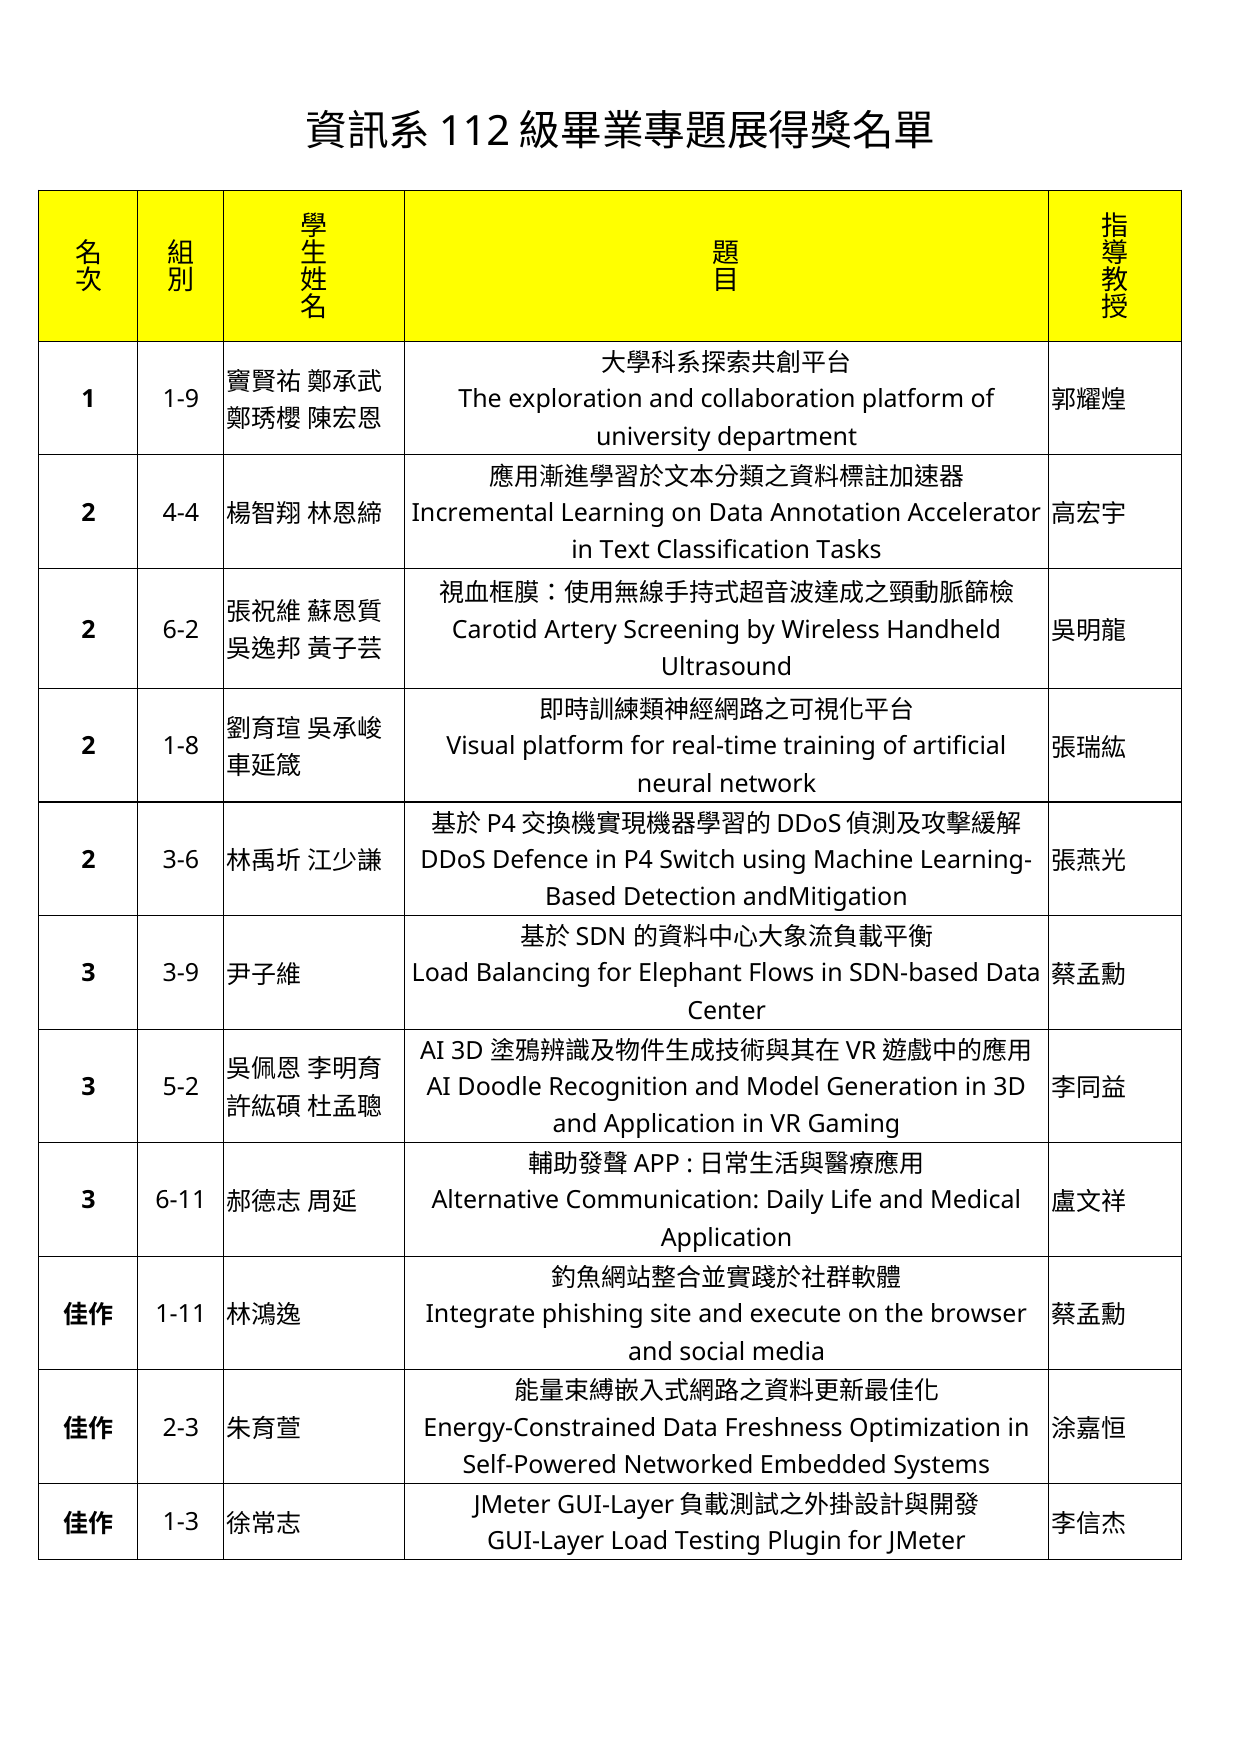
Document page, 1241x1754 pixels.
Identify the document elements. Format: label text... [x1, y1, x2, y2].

table_cell 視血框膜：使用無線手持式超音波達成之頸動脈篩檢 Carotid Artery Screening by Wireless Handheld Ultrasound [405, 569, 1048, 688]
table_cell 大學科系探索共創平台 The exploration and collaboration platform of university department [405, 342, 1048, 454]
table_cell 5-2 [138, 1030, 223, 1142]
table_header 組別 [138, 191, 223, 341]
table_cell 徐常志 [224, 1484, 404, 1559]
table_cell 能量束縛嵌入式網路之資料更新最佳化 Energy-Constrained Data Freshness Optimization in Self-Powered Networked Embedded Systems [405, 1370, 1048, 1483]
table_cell 1-9 [138, 342, 223, 454]
table_cell 基於 SDN 的資料中心大象流負載平衡 Load Balancing for Elephant Flows in SDN-based Data Center [405, 916, 1048, 1028]
table_cell 張祝維 蘇恩質 吳逸邦 黃子芸 [224, 569, 404, 688]
table_cell 基於P4交換機實現機器學習的DDoS偵測及攻擊緩解 DDoS Defence in P4 Switch using Machine Learning-Based Detection andMitigation [405, 803, 1048, 915]
table_cell 1-11 [138, 1257, 223, 1369]
table_cell 1-3 [138, 1484, 223, 1559]
table_cell 6-2 [138, 569, 223, 688]
table_cell 吳佩恩 李明育 許紘碩 杜孟聰 [224, 1030, 404, 1142]
table_cell 1-8 [138, 689, 223, 801]
table_cell 蔡孟勳 [1049, 1257, 1181, 1369]
table_header 學生姓名 [224, 191, 404, 341]
table_cell 張燕光 [1049, 803, 1181, 915]
table_cell 佳作 [39, 1484, 137, 1559]
table_header 指導教授 [1049, 191, 1181, 341]
table_cell 佳作 [39, 1370, 137, 1483]
table_cell 佳作 [39, 1257, 137, 1369]
table_cell 吳明龍 [1049, 569, 1181, 688]
table_cell 釣魚網站整合並實踐於社群軟體 Integrate phishing site and execute on the browser and social media [405, 1257, 1048, 1369]
table_cell 3 [39, 916, 137, 1028]
table_cell 3-6 [138, 803, 223, 915]
table_cell 6-11 [138, 1143, 223, 1256]
table_cell 李同益 [1049, 1030, 1181, 1142]
table_cell 楊智翔 林恩締 [224, 455, 404, 568]
table_cell 林禹圻 江少謙 [224, 803, 404, 915]
table_cell 郭耀煌 [1049, 342, 1181, 454]
table_cell 李信杰 [1049, 1484, 1181, 1559]
table_cell 竇賢祐 鄭承武 鄭琇櫻 陳宏恩 [224, 342, 404, 454]
table_cell 朱育萱 [224, 1370, 404, 1483]
table_cell 4-4 [138, 455, 223, 568]
table_cell 2-3 [138, 1370, 223, 1483]
table_cell AI 3D 塗鴉辨識及物件生成技術與其在 VR 遊戲中的應用 AI Doodle Recognition and Model Generation in 3D and Application in VR Gaming [405, 1030, 1048, 1142]
table_cell JMeter GUI-Layer負載測試之外掛設計與開發 GUI-Layer Load Testing Plugin for JMeter [405, 1484, 1048, 1559]
table_cell 應用漸進學習於文本分類之資料標註加速器 Incremental Learning on Data Annotation Accelerator in Text Classification Tasks [405, 455, 1048, 568]
table_cell 張瑞紘 [1049, 689, 1181, 801]
table_header 題目 [405, 191, 1048, 341]
table_cell 2 [39, 689, 137, 801]
table_cell 2 [39, 569, 137, 688]
table_cell 劉育瑄 吳承峻 車延箴 [224, 689, 404, 801]
table_cell 3 [39, 1143, 137, 1256]
table_cell 3 [39, 1030, 137, 1142]
text 資訊系112級畢業專題展得獎名單 [118, 89, 1122, 164]
table_cell 尹子維 [224, 916, 404, 1028]
table_cell 盧文祥 [1049, 1143, 1181, 1256]
table_header 名次 [39, 191, 137, 341]
table_cell 2 [39, 455, 137, 568]
table_cell 林鴻逸 [224, 1257, 404, 1369]
table_cell 1 [39, 342, 137, 454]
table_cell 涂嘉恒 [1049, 1370, 1181, 1483]
table_cell 高宏宇 [1049, 455, 1181, 568]
table_cell 蔡孟勳 [1049, 916, 1181, 1028]
table_cell 即時訓練類神經網路之可視化平台 Visual platform for real-time training of artificial neural network [405, 689, 1048, 801]
table_cell 輔助發聲APP : 日常生活與醫療應用 Alternative Communication: Daily Life and Medical Application [405, 1143, 1048, 1256]
table_cell 2 [39, 803, 137, 915]
table_cell 3-9 [138, 916, 223, 1028]
table_cell 郝德志 周延 [224, 1143, 404, 1256]
